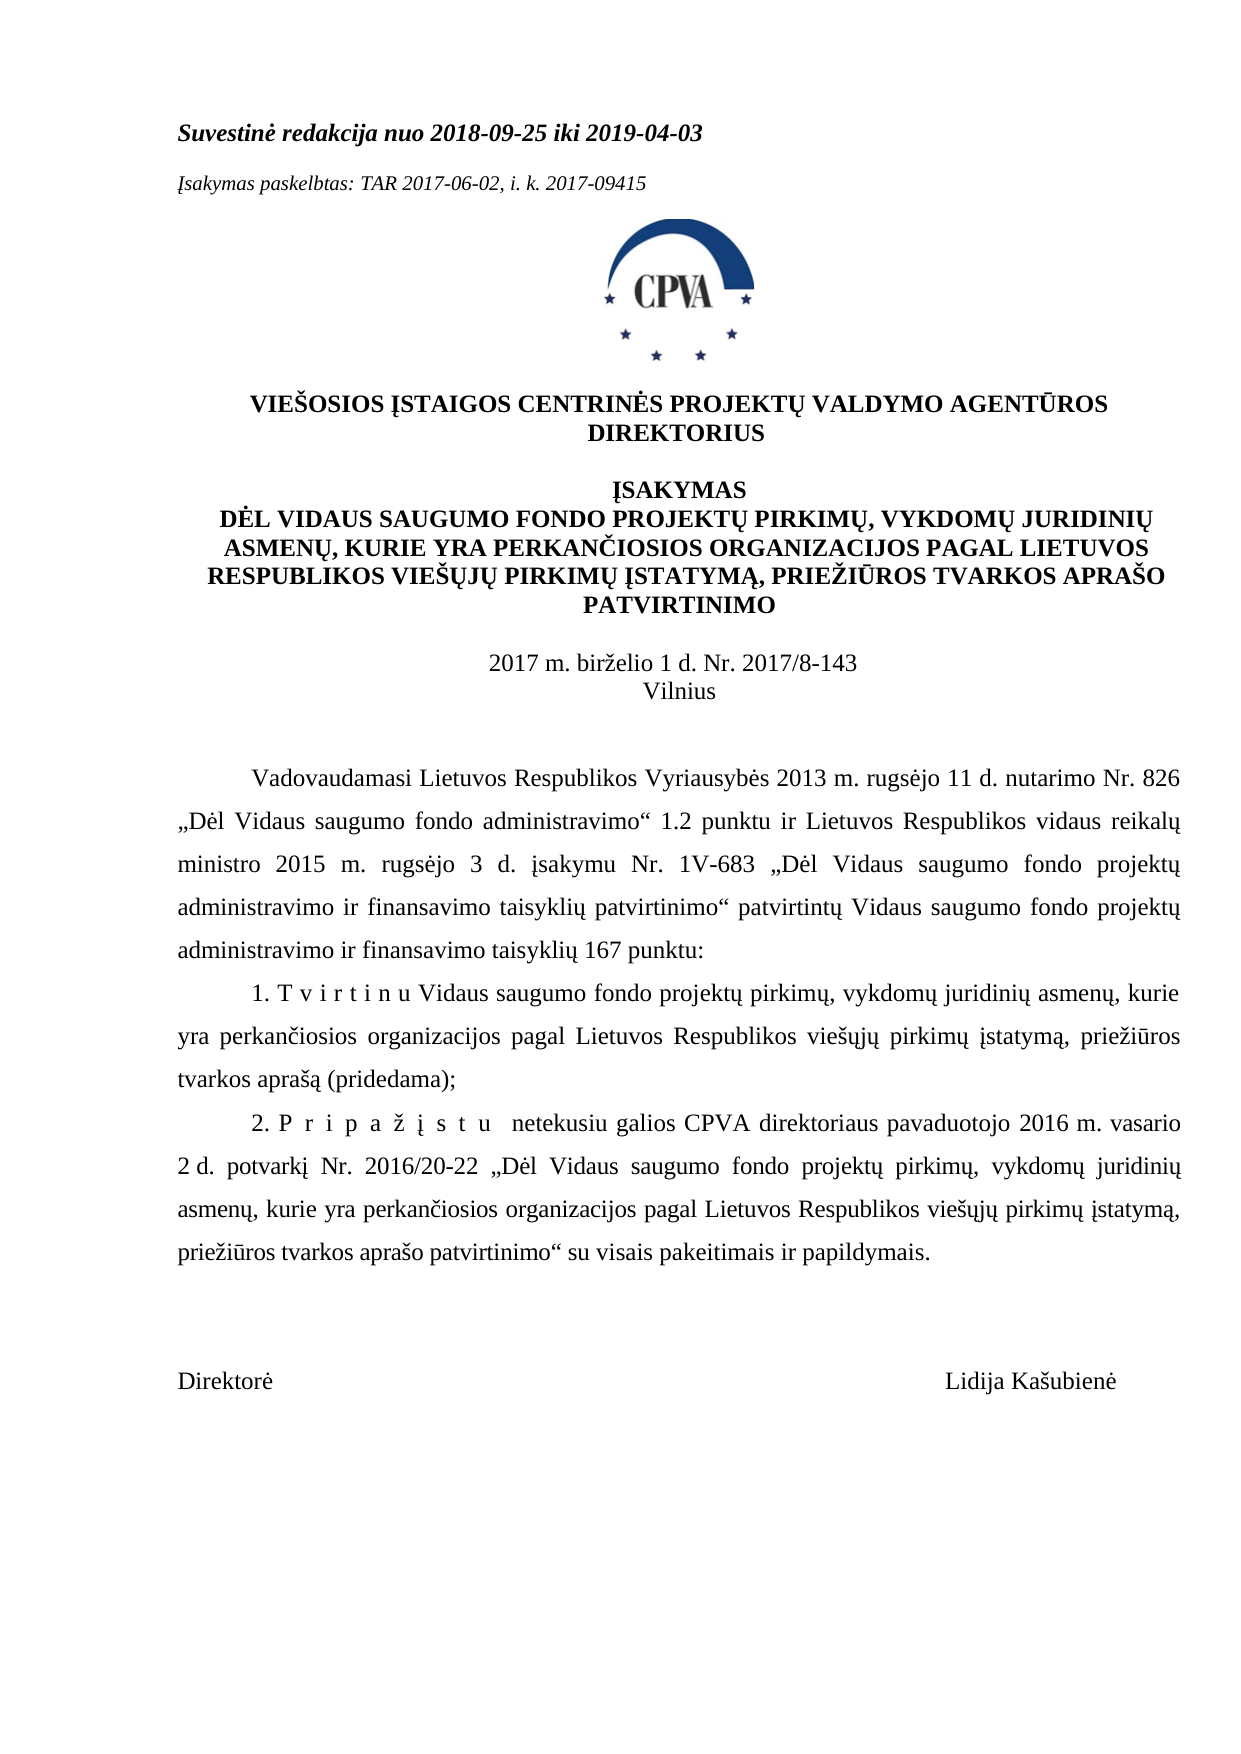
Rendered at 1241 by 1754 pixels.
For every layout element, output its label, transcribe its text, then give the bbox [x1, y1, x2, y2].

text Direktorė Lidija Kašubienė [177, 1366, 1181, 1395]
text PATVIRTINIMO [177, 590, 1181, 619]
text DĖL VIDAUS SAUGUMO FONDO PROJEKTŲ PIRKIMŲ, VYKDOMŲ JURIDINIŲ ASMENŲ, KURIE YRA PERKANČIOSIOS ORGANIZACIJOS PAGAL LIETUVOS RESPUBLIKOS VIEŠŲJŲ PIRKIMŲ ĮSTATYMĄ, PRIEŽIŪROS TVARKOS APRAŠO [192, 504, 1181, 590]
text Vadovaudamasi Lietuvos Respublikos Vyriausybės 2013 m. rugsėjo 11 d. nutarimo Nr. 826 „Dėl Vidaus saugumo fondo administravimo“ 1.2 punktu ir Lietuvos Respublikos vidaus reikalų ministro 2015 m. rugsėjo 3 d. įsakymu Nr. 1V-683 „Dėl Vidaus saugumo fondo projektų administravimo ir finansavimo taisyklių patvirtinimo“ patvirtintų Vidaus saugumo fondo projektų administravimo ir finansavimo taisyklių 167 punktu: [177, 763, 1181, 964]
text DIREKTORIUS [177, 418, 1181, 446]
text ĮSAKYMAS [177, 475, 1181, 504]
text Suvestinė redakcija nuo 2018-09-25 iki 2019-04-03 [177, 118, 1181, 147]
text 2. Pripažįstu netekusiu galios CPVA direktoriaus pavaduotojo 2016 m. vasario 2 d. potvarkį Nr. 2016/20-22 „Dėl Vidaus saugumo fondo projektų pirkimų, vykdomų juridinių asmenų, kurie yra perkančiosios organizacijos pagal Lietuvos Respublikos viešųjų pirkimų įstatymą, priežiūros tvarkos aprašo patvirtinimo“ su visais pakeitimais ir papildymais. [177, 1108, 1181, 1266]
text Įsakymas paskelbtas: TAR 2017-06-02, i. k. 2017-09415 [177, 171, 1181, 195]
text Vilnius [177, 676, 1181, 705]
text 1. T v i r t i n u Vidaus saugumo fondo projektų pirkimų, vykdomų juridinių asmenų, kurie yra perkančiosios organizacijos pagal Lietuvos Respublikos viešųjų pirkimų įstatymą, priežiūros tvarkos aprašą (pridedama); [177, 978, 1181, 1093]
text VIEŠOSIOS ĮSTAIGOS CENTRINĖS PROJEKTŲ VALDYMO AGENTŪROS [177, 389, 1181, 418]
text 2017 m. birželio 1 d. Nr. 2017/8-143.. [177, 648, 1181, 676]
